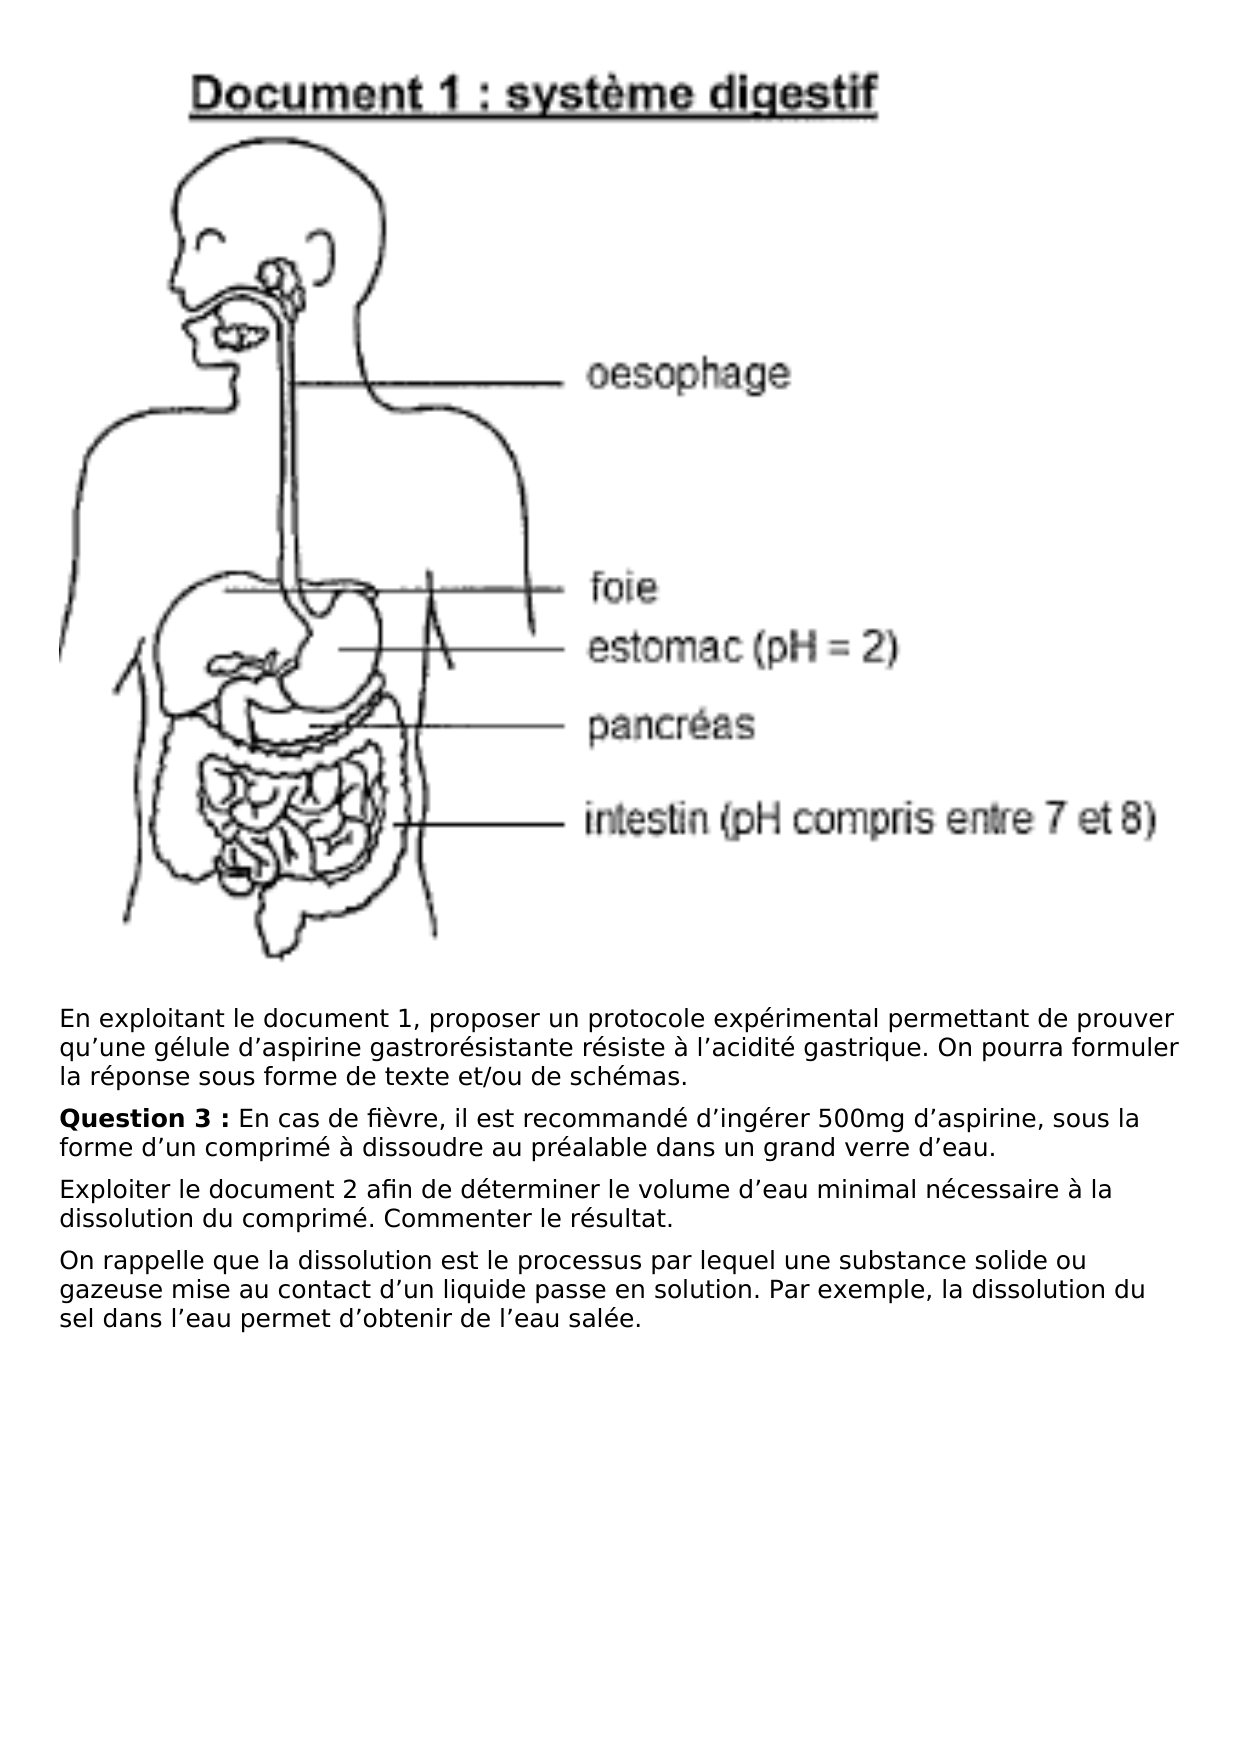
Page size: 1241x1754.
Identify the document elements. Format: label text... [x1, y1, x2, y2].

picture [59, 59, 1182, 992]
text On rappelle que la dissolution est le processus par lequel une substance solide ou gazeuse mise au contact d’un liquide passe en solution. Par exemple, la dissolution du sel dans l’eau permet d’obtenir de l’eau salée. [59, 1246, 1181, 1333]
text Exploiter le document 2 afin de déterminer le volume d’eau minimal nécessaire à la dissolution du comprimé. Commenter le résultat. [59, 1175, 1181, 1233]
text Question 3 : En cas de fièvre, il est recommandé d’ingérer 500mg d’aspirine, sous la forme d’un comprimé à dissoudre au préalable dans un grand verre d’eau. [59, 1104, 1181, 1162]
text En exploitant le document 1, proposer un protocole expérimental permettant de prouver qu’une gélule d’aspirine gastrorésistante résiste à l’acidité gastrique. On pourra formuler la réponse sous forme de texte et/ou de schémas. [59, 1004, 1181, 1092]
